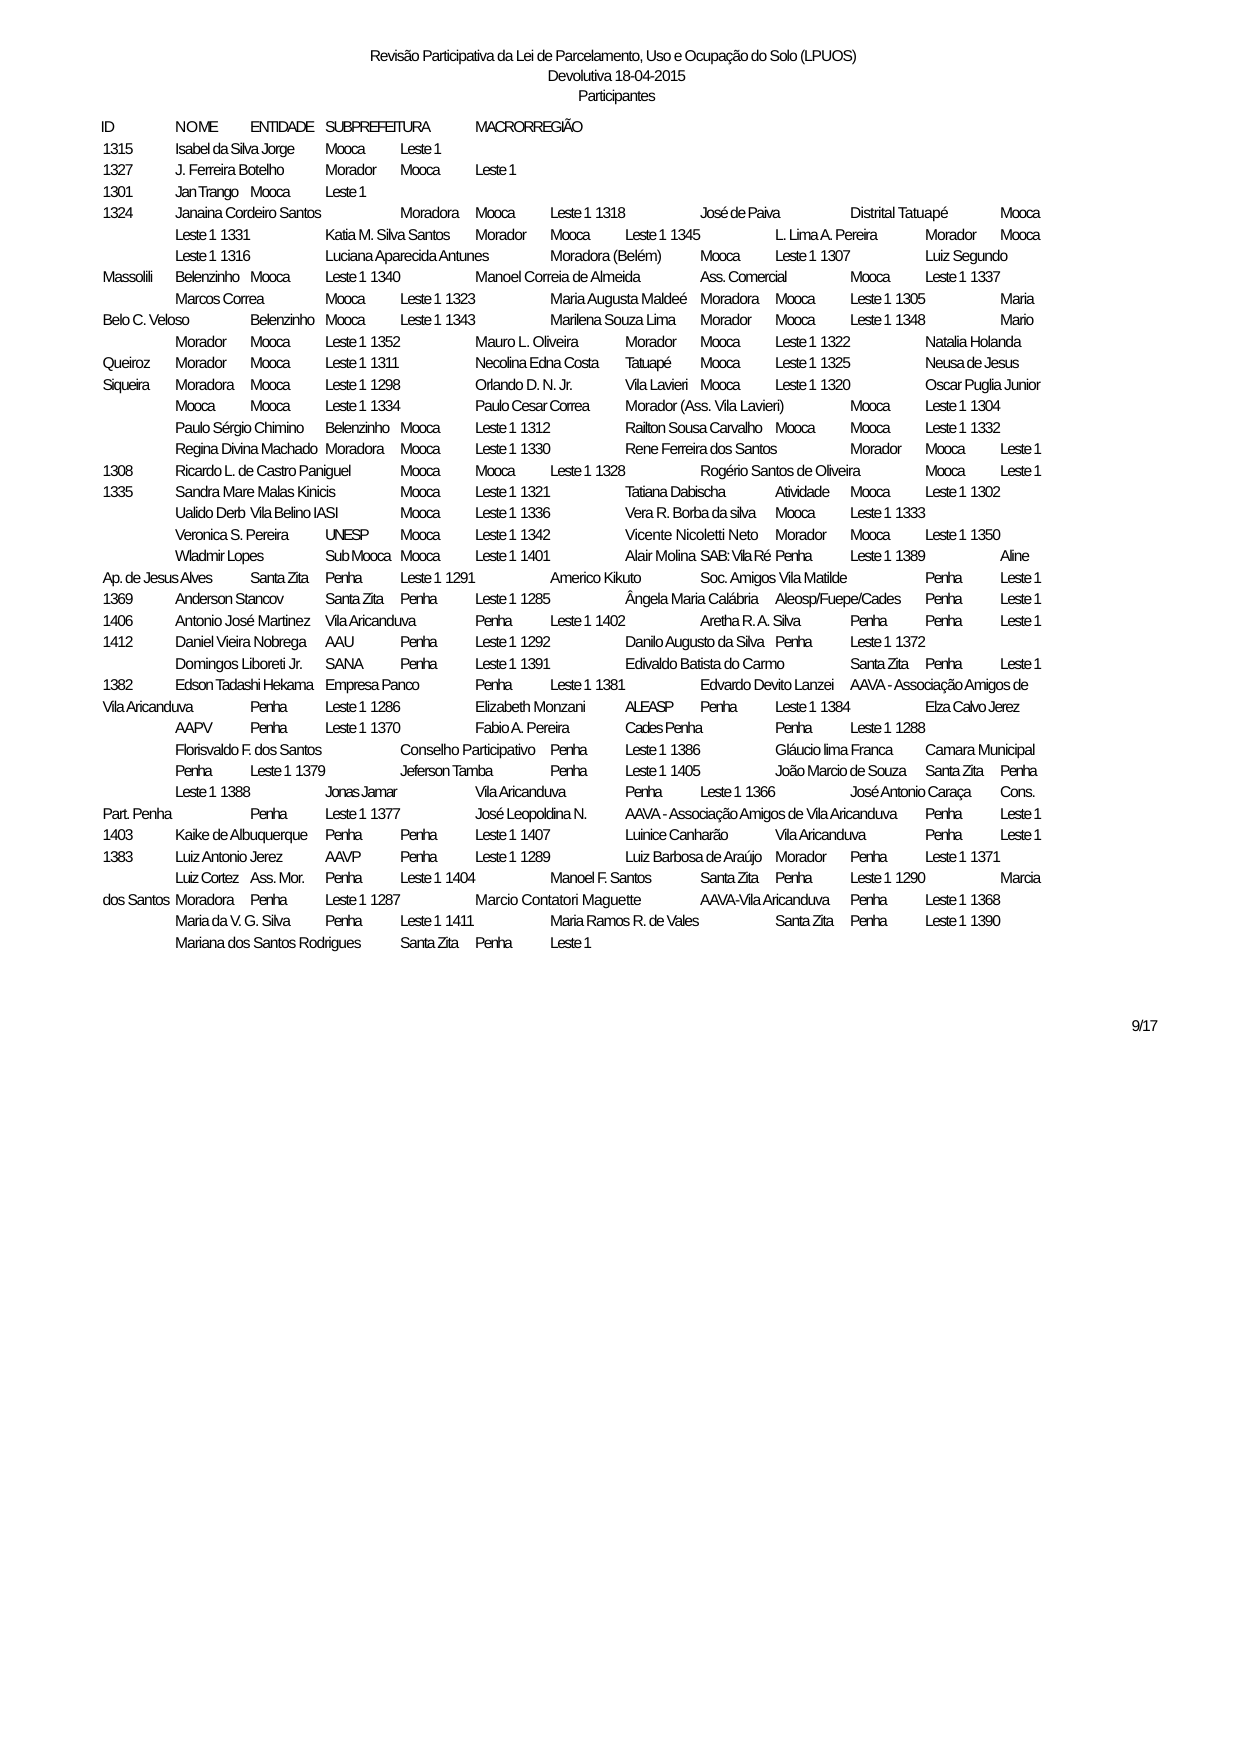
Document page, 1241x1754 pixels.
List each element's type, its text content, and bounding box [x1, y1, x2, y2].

text 1327 J. Ferreira Botelho Morador Mooca Leste 1 [102, 158, 1043, 180]
text Revisão Participativa da Lei de Parcelamento, Uso e Ocupação do Solo (LPUOS) [369, 48, 900, 65]
text Devolutiva 18-04-2015 [369, 65, 740, 85]
text 1315 Isabel da Silva Jorge Mooca Leste 1 [102, 137, 1043, 158]
text 1301 Jan Trango Mooca Leste 1 [102, 180, 1043, 201]
text Participantes [369, 85, 712, 106]
text ID N O ME ENTIDADE SUBPREFEITURA MACRORREGIÃO [100, 116, 1123, 137]
text 9/17 [1131, 1019, 1162, 1035]
text 1324 Janaina Cordeiro Santos Moradora Mooca Leste 1 1318 José de Paiva Distrital Tatuapé Mooca Leste 1 1331 Katia M. Silva Santos Morador Mooca Leste 1 1345 L. Lima A. Pereira Morador Mooca Leste 1 1316 Luciana Aparecida Antunes Moradora (Belém) Mooca Leste 1 1307 Luiz Segundo Massolili Belenzinho Mooca Leste 1 1340 Manoel Correia de Almeida Ass. Comercial Mooca Leste 1 1337 Marcos Correa Mooca Leste 1 1323 Maria Augusta Maldeé Moradora Mooca Leste 1 1305 Maria Belo C. Veloso Belenzinho Mooca Leste 1 1343 Marilena Souza Lima Morador Mooca Leste 1 1348 Mario Morador Mooca Leste 1 1352 Mauro L. Oliveira Morador Mooca Leste 1 1322 Natalia Holanda Queiroz Morador Mooca Leste 1 1311 Necolina Edna Costa Tatuapé Mooca Leste 1 1325 Neusa de Jesus Siqueira Moradora Mooca Leste 1 1298 Orlando D. N. Jr. Vila Lavieri Mooca Leste 1 1320 Oscar Puglia Junior Mooca Mooca Leste 1 1334 Paulo Cesar Correa Morador (Ass. Vila Lavieri) Mooca Leste 1 1304 Paulo Sérgio Chimino Belenzinho Mooca Leste 1 1312 Railton Sousa Carvalho Mooca Mooca Leste 1 1332 Regina Divina Machado Moradora Mooca Leste 1 1330 Rene Ferreira dos Santos Morador Mooca Leste 1 1308 Ricardo L. de Castro Paniguel Mooca Mooca Leste 1 1328 Rogério Santos de Oliveira Mooca Leste 1 1335 Sandra Mare Malas Kinicis Mooca Leste 1 1321 Tatiana Dabischa Atividade Mooca Leste 1 1302 Ualido Derb Vila Belino IASI Mooca Leste 1 1336 Vera R. Borba da silva Mooca Leste 1 1333 Veronica S. Pereira UNESP Mooca Leste 1 1342 Vicente Nicoletti Neto Morador Mooca Leste 1 1350 Wladmir Lopes Sub Mooca Mooca Leste 1 1401 Alair Molina SAB: Vila Ré Penha Leste 1 1389 Aline Ap. de Jesus Alves Santa Zita Penha Leste 1 1291 Americo Kikuto Soc. Amigos Vila Matilde Penha Leste 1 1369 Anderson Stancov Santa Zita Penha Leste 1 1285 Ângela Maria Calábria Aleosp/Fuepe/Cades Penha Leste 1 1406 Antonio José Martinez Vila Aricanduva Penha Leste 1 1402 Aretha R. A. Silva Penha Penha Leste 1 1412 Daniel Vieira Nobrega AAU Penha Leste 1 1292 Danilo Augusto da Silva Penha Leste 1 1372 Domingos Liboreti Jr. SANA Penha Leste 1 1391 Edivaldo Batista do Carmo Santa Zita Penha Leste 1 1382 Edson Tadashi Hekama Empresa Panco Penha Leste 1 1381 Edvardo Devito Lanzei AAVA - Associação Amigos de Vila Aricanduva Penha Leste 1 1286 Elizabeth Monzani ALEASP Penha Leste 1 1384 Elza Calvo Jerez AAPV Penha Leste 1 1370 Fabio A. Pereira Cades Penha Penha Leste 1 1288 Florisvaldo F. dos Santos Conselho Participativo Penha Leste 1 1386 Gláucio lima Franca Camara Municipal Penha Leste 1 1379 Jeferson Tamba Penha Leste 1 1405 João Marcio de Souza Santa Zita Penha Leste 1 1388 Jonas Jamar Vila Aricanduva Penha Leste 1 1366 José Antonio Caraça Cons. Part. Penha Penha Leste 1 1377 José Leopoldina N. AAVA - Associação Amigos de Vila Aricanduva Penha Leste 1 1403 Kaike de Albuquerque Penha Penha Leste 1 1407 Luinice Canharão Vila Aricanduva Penha Leste 1 1383 Luiz Antonio Jerez AAVP Penha Leste 1 1289 Luiz Barbosa de Araújo Morador Penha Leste 1 1371 Luiz Cortez Ass. Mor. Penha Leste 1 1404 Manoel F. Santos Santa Zita Penha Leste 1 1290 Marcia dos Santos Moradora Penha Leste 1 1287 Marcio Contatori Maguette AAVA-Vila Aricanduva Penha Leste 1 1368 Maria da V. G. Silva Penha Leste 1 1411 Maria Ramos R. de Vales Santa Zita Penha Leste 1 1390 Mariana dos Santos Rodrigues Santa Zita Penha Leste 1 [102, 201, 1043, 952]
